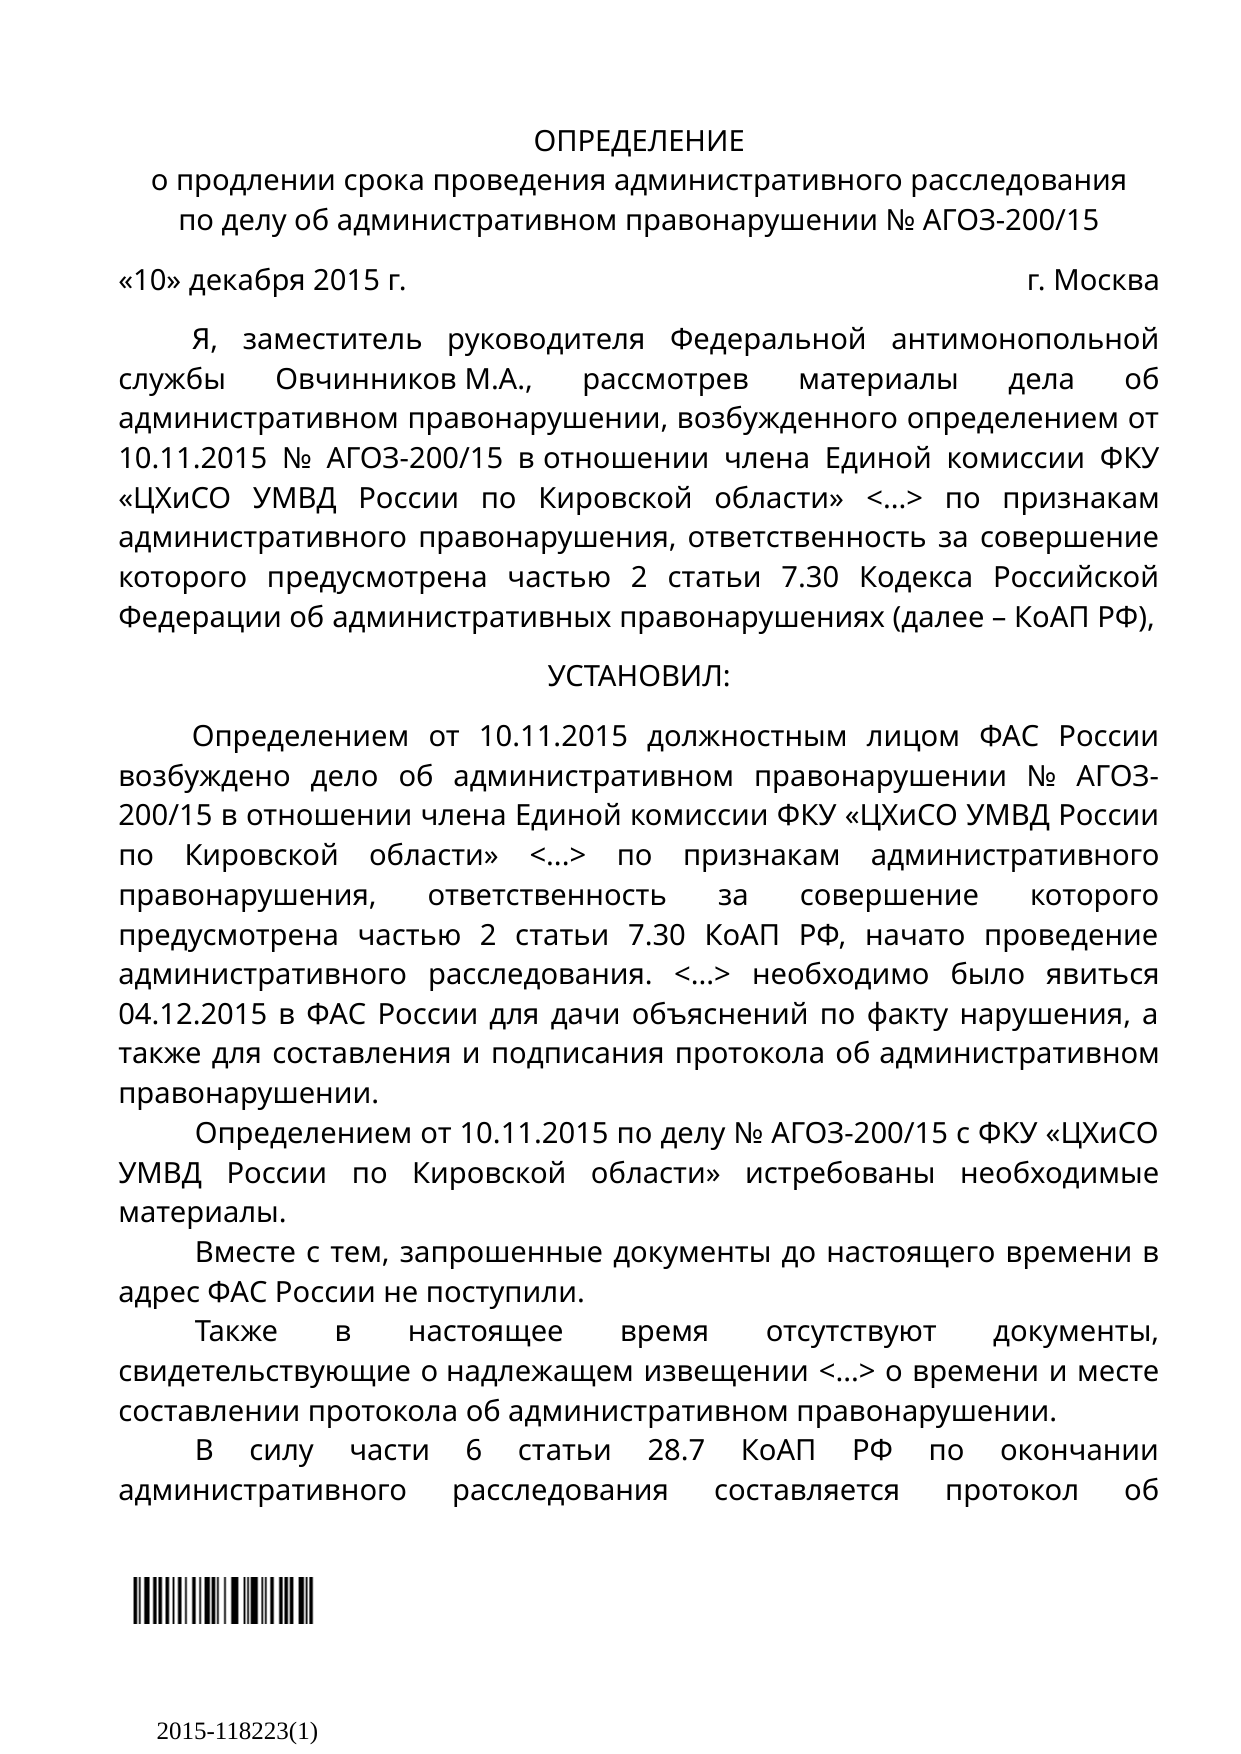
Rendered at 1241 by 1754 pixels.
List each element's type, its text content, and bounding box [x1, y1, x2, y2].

text по делу об административном правонарушении № АГОЗ-200/15 [118, 199, 1160, 239]
text о продлении срока проведения административного расследования [118, 159, 1160, 199]
picture [118, 1577, 331, 1624]
text УСТАНОВИЛ: [118, 656, 1160, 695]
text Я, заместитель руководителя Федеральной антимонопольной службы Овчинников М.А., рассмотрев материалы дела об административном правонарушении, возбужденного определением от 10.11.2015 № АГОЗ-200/15 в отношении члена Единой комиссии ФКУ «ЦХиСО УМВД России по Кировской области» <...> по признакам административного правонарушения, ответственность за совершение которого предусмотрена частью 2 статьи 7.30 Кодекса Российской Федерации об административных правонарушениях (далее – КоАП РФ), [118, 318, 1160, 636]
text Вместе с тем, запрошенные документы до настоящего времени в адрес ФАС России не поступили. [118, 1231, 1160, 1311]
text «10» декабря 2015 г. г. Москва [118, 259, 1160, 298]
text Определением от 10.11.2015 по делу № АГОЗ-200/15 с ФКУ «ЦХиСО УМВД России по Кировской области» истребованы необходимые материалы. [118, 1112, 1160, 1231]
text Определением от 10.11.2015 должностным лицом ФАС России возбуждено дело об административном правонарушении № АГОЗ-200/15 в отношении члена Единой комиссии ФКУ «ЦХиСО УМВД России по Кировской области» <...> по признакам административного правонарушения, ответственность за совершение которого предусмотрена частью 2 статьи 7.30 КоАП РФ, начато проведение административного расследования. <...> необходимо было явиться 04.12.2015 в ФАС России для дачи объяснений по факту нарушения, а также для составления и подписания протокола об административном правонарушении. [118, 715, 1160, 1112]
text В силу части 6 статьи 28.7 КоАП РФ по окончании административного расследования составляется протокол об [118, 1430, 1160, 1509]
text Также в настоящее время отсутствуют документы, свидетельствующие о надлежащем извещении <...> о времени и месте составлении протокола об административном правонарушении. [118, 1311, 1160, 1430]
text ОПРЕДЕЛЕНИЕ [118, 120, 1160, 159]
